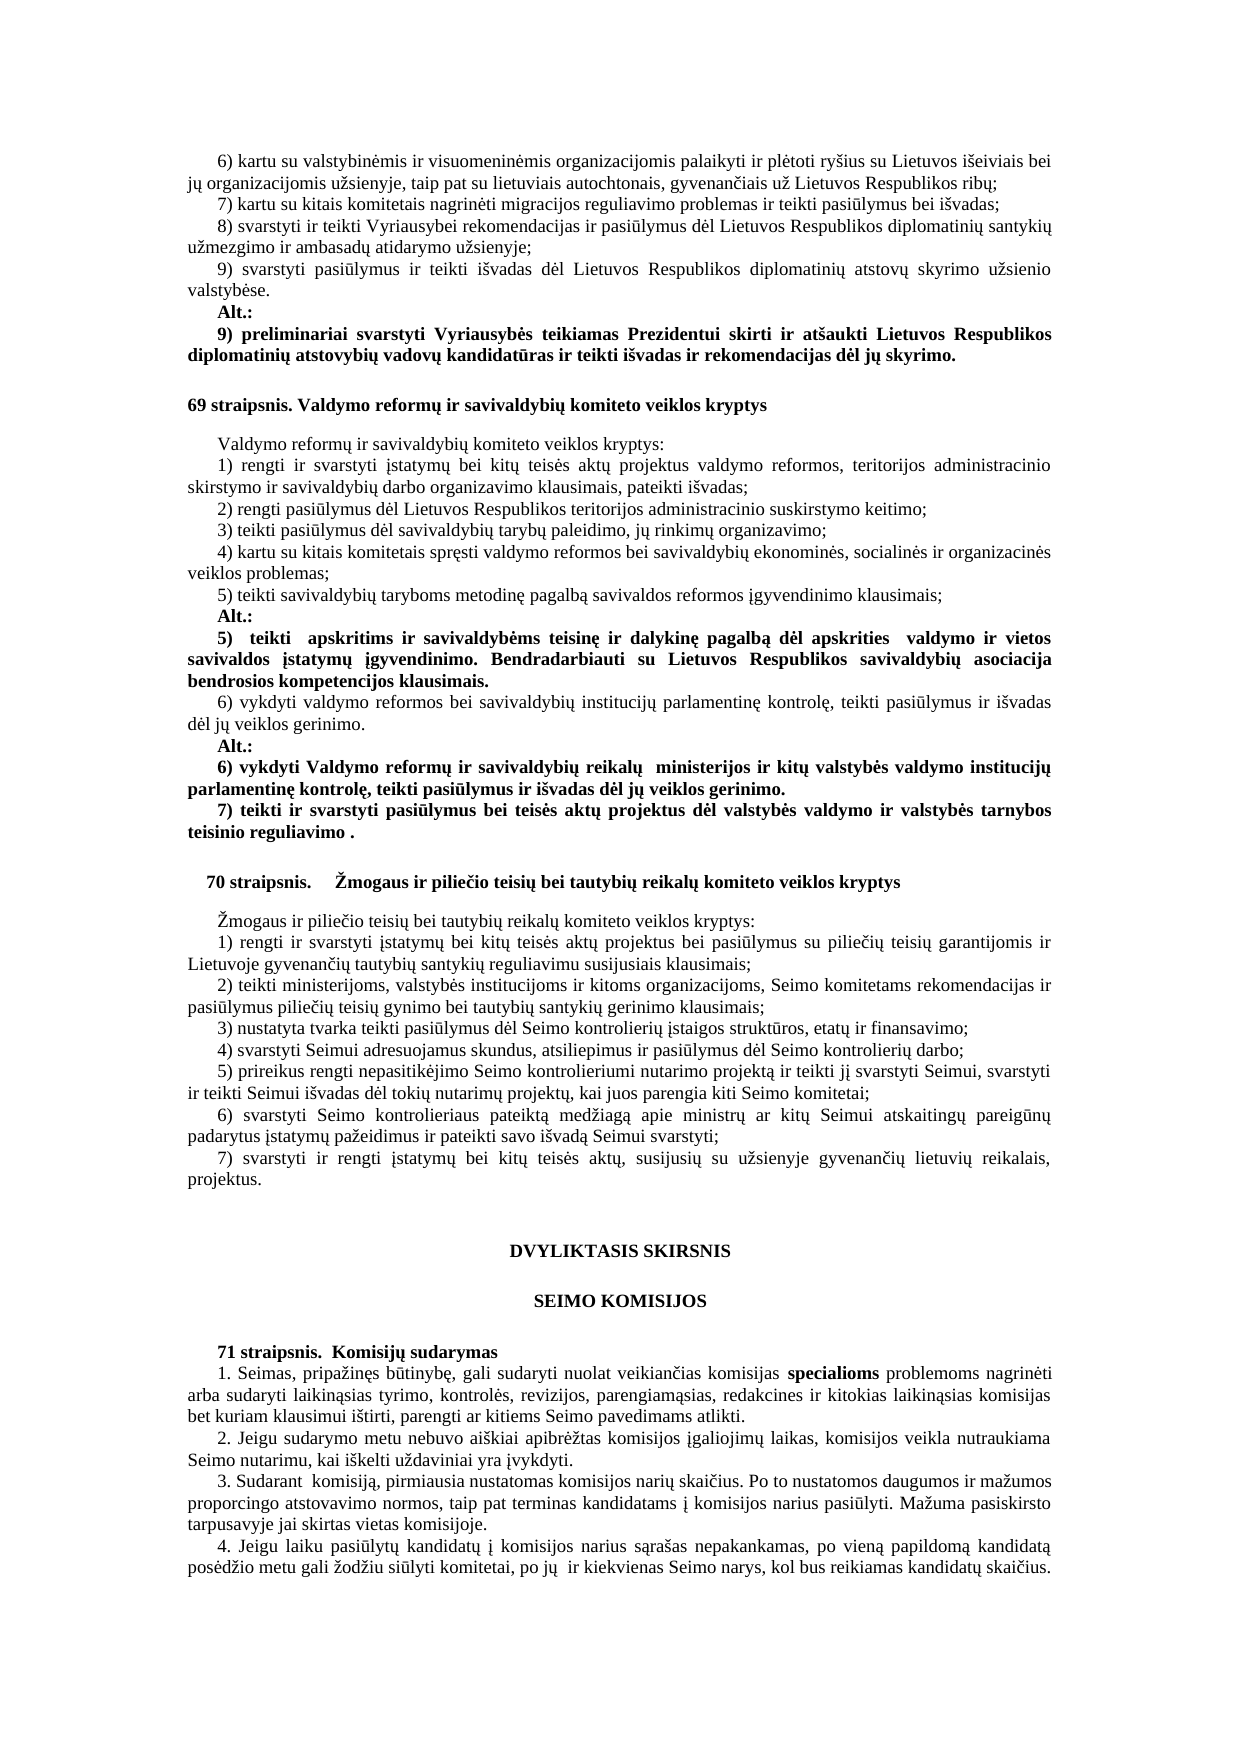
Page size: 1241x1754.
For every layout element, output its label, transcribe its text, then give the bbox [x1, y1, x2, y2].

text 1) rengti ir svarstyti įstatymų bei kitų teisės aktų projektus valdymo reformos, teritorijos administracinio skirstymo ir savivaldybių darbo organizavimo klausimais, pateikti išvadas; [187, 454, 1053, 497]
text 9) svarstyti pasiūlymus ir teikti išvadas dėl Lietuvos Respublikos diplomatinių atstovų skyrimo užsienio valstybėse. [187, 258, 1053, 301]
text Alt.: [187, 734, 1053, 756]
text 1. Seimas, pripažinęs būtinybę, gali sudaryti nuolat veikiančias komisijas specialioms problemoms nagrinėti arba sudaryti laikinąsias tyrimo, kontrolės, revizijos, parengiamąsias, redakcines ir kitokias laikinąsias komisijas bet kuriam klausimui ištirti, parengti ar kitiems Seimo pavedimams atlikti. [187, 1362, 1053, 1427]
text SEIMO KOMISIJOS [187, 1290, 1053, 1312]
text 69 straipsnis. Valdymo reformų ir savivaldybių komiteto veiklos kryptys [187, 394, 1053, 416]
text 8) svarstyti ir teikti Vyriausybei rekomendacijas ir pasiūlymus dėl Lietuvos Respublikos diplomatinių santykių užmezgimo ir ambasadų atidarymo užsienyje; [187, 215, 1053, 258]
text 2) rengti pasiūlymus dėl Lietuvos Respublikos teritorijos administracinio suskirstymo keitimo; [187, 497, 1053, 519]
text 9) preliminariai svarstyti Vyriausybės teikiamas Prezidentui skirti ir atšaukti Lietuvos Respublikos diplomatinių atstovybių vadovų kandidatūras ir teikti išvadas ir rekomendacijas dėl jų skyrimo. [187, 322, 1053, 366]
text 2) teikti ministerijoms, valstybės institucijoms ir kitoms organizacijoms, Seimo komitetams rekomendacijas ir pasiūlymus piliečių teisių gynimo bei tautybių santykių gerinimo klausimais; [187, 974, 1053, 1017]
text 5) prireikus rengti nepasitikėjimo Seimo kontrolieriumi nutarimo projektą ir teikti jį svarstyti Seimui, svarstyti ir teikti Seimui išvadas dėl tokių nutarimų projektų, kai juos parengia kiti Seimo komitetai; [187, 1060, 1053, 1103]
text 6) vykdyti Valdymo reformų ir savivaldybių reikalų ministerijos ir kitų valstybės valdymo institucijų parlamentinę kontrolę, teikti pasiūlymus ir išvadas dėl jų veiklos gerinimo. [187, 756, 1053, 799]
text 7) teikti ir svarstyti pasiūlymus bei teisės aktų projektus dėl valstybės valdymo ir valstybės tarnybos teisinio reguliavimo . [187, 799, 1053, 842]
text 7) svarstyti ir rengti įstatymų bei kitų teisės aktų, susijusių su užsienyje gyvenančių lietuvių reikalais, projektus. [187, 1147, 1053, 1190]
text 3. Sudarant komisiją, pirmiausia nustatomas komisijos narių skaičius. Po to nustatomos daugumos ir mažumos proporcingo atstovavimo normos, taip pat terminas kandidatams į komisijos narius pasiūlyti. Mažuma pasiskirsto tarpusavyje jai skirtas vietas komisijoje. [187, 1470, 1053, 1535]
text Valdymo reformų ir savivaldybių komiteto veiklos kryptys: [187, 433, 1053, 454]
text DVYLIKTASIS SKIRSNIS [187, 1240, 1053, 1262]
text 7) kartu su kitais komitetais nagrinėti migracijos reguliavimo problemas ir teikti pasiūlymus bei išvadas; [187, 193, 1053, 215]
text Alt.: [187, 605, 1053, 627]
text 5) teikti apskritims ir savivaldybėms teisinę ir dalykinę pagalbą dėl apskrities valdymo ir vietos savivaldos įstatymų įgyvendinimo. Bendradarbiauti su Lietuvos Respublikos savivaldybių asociacija bendrosios kompetencijos klausimais. [187, 627, 1053, 691]
text 2. Jeigu sudarymo metu nebuvo aiškiai apibrėžtas komisijos įgaliojimų laikas, komisijos veikla nutraukiama Seimo nutarimu, kai iškelti uždaviniai yra įvykdyti. [187, 1427, 1053, 1470]
text 4) kartu su kitais komitetais spręsti valdymo reformos bei savivaldybių ekonominės, socialinės ir organizacinės veiklos problemas; [187, 541, 1053, 584]
text 6) svarstyti Seimo kontrolieriaus pateiktą medžiagą apie ministrų ar kitų Seimui atskaitingų pareigūnų padarytus įstatymų pažeidimus ir pateikti savo išvadą Seimui svarstyti; [187, 1103, 1053, 1147]
text 71 straipsnis. Komisijų sudarymas [187, 1341, 1053, 1362]
text 70 straipsnis. Žmogaus ir piliečio teisių bei tautybių reikalų komiteto veiklos kryptys [206, 871, 1053, 893]
text 6) kartu su valstybinėmis ir visuomeninėmis organizacijomis palaikyti ir plėtoti ryšius su Lietuvos išeiviais bei jų organizacijomis užsienyje, taip pat su lietuviais autochtonais, gyvenančiais už Lietuvos Respublikos ribų; [187, 150, 1053, 193]
text 4. Jeigu laiku pasiūlytų kandidatų į komisijos narius sąrašas nepakankamas, po vieną papildomą kandidatą posėdžio metu gali žodžiu siūlyti komitetai, po jų ­ ir kiekvienas Seimo narys, kol bus reikiamas kandidatų skaičius. [187, 1535, 1053, 1578]
text Žmogaus ir piliečio teisių bei tautybių reikalų komiteto veiklos kryptys: [187, 909, 1053, 931]
text 6) vykdyti valdymo reformos bei savivaldybių institucijų parlamentinę kontrolę, teikti pasiūlymus ir išvadas dėl jų veiklos gerinimo. [187, 691, 1053, 734]
text 1) rengti ir svarstyti įstatymų bei kitų teisės aktų projektus bei pasiūlymus su piliečių teisių garantijomis ir Lietuvoje gyvenančių tautybių santykių reguliavimu susijusiais klausimais; [187, 931, 1053, 974]
text 3) nustatyta tvarka teikti pasiūlymus dėl Seimo kontrolierių įstaigos struktūros, etatų ir finansavimo; [187, 1017, 1053, 1039]
text 4) svarstyti Seimui adresuojamus skundus, atsiliepimus ir pasiūlymus dėl Seimo kontrolierių darbo; [187, 1039, 1053, 1060]
text 5) teikti savivaldybių taryboms metodinę pagalbą savivaldos reformos įgyvendinimo klausimais; [187, 584, 1053, 605]
text Alt.: [187, 301, 1053, 322]
text 3) teikti pasiūlymus dėl savivaldybių tarybų paleidimo, jų rinkimų organizavimo; [187, 519, 1053, 541]
